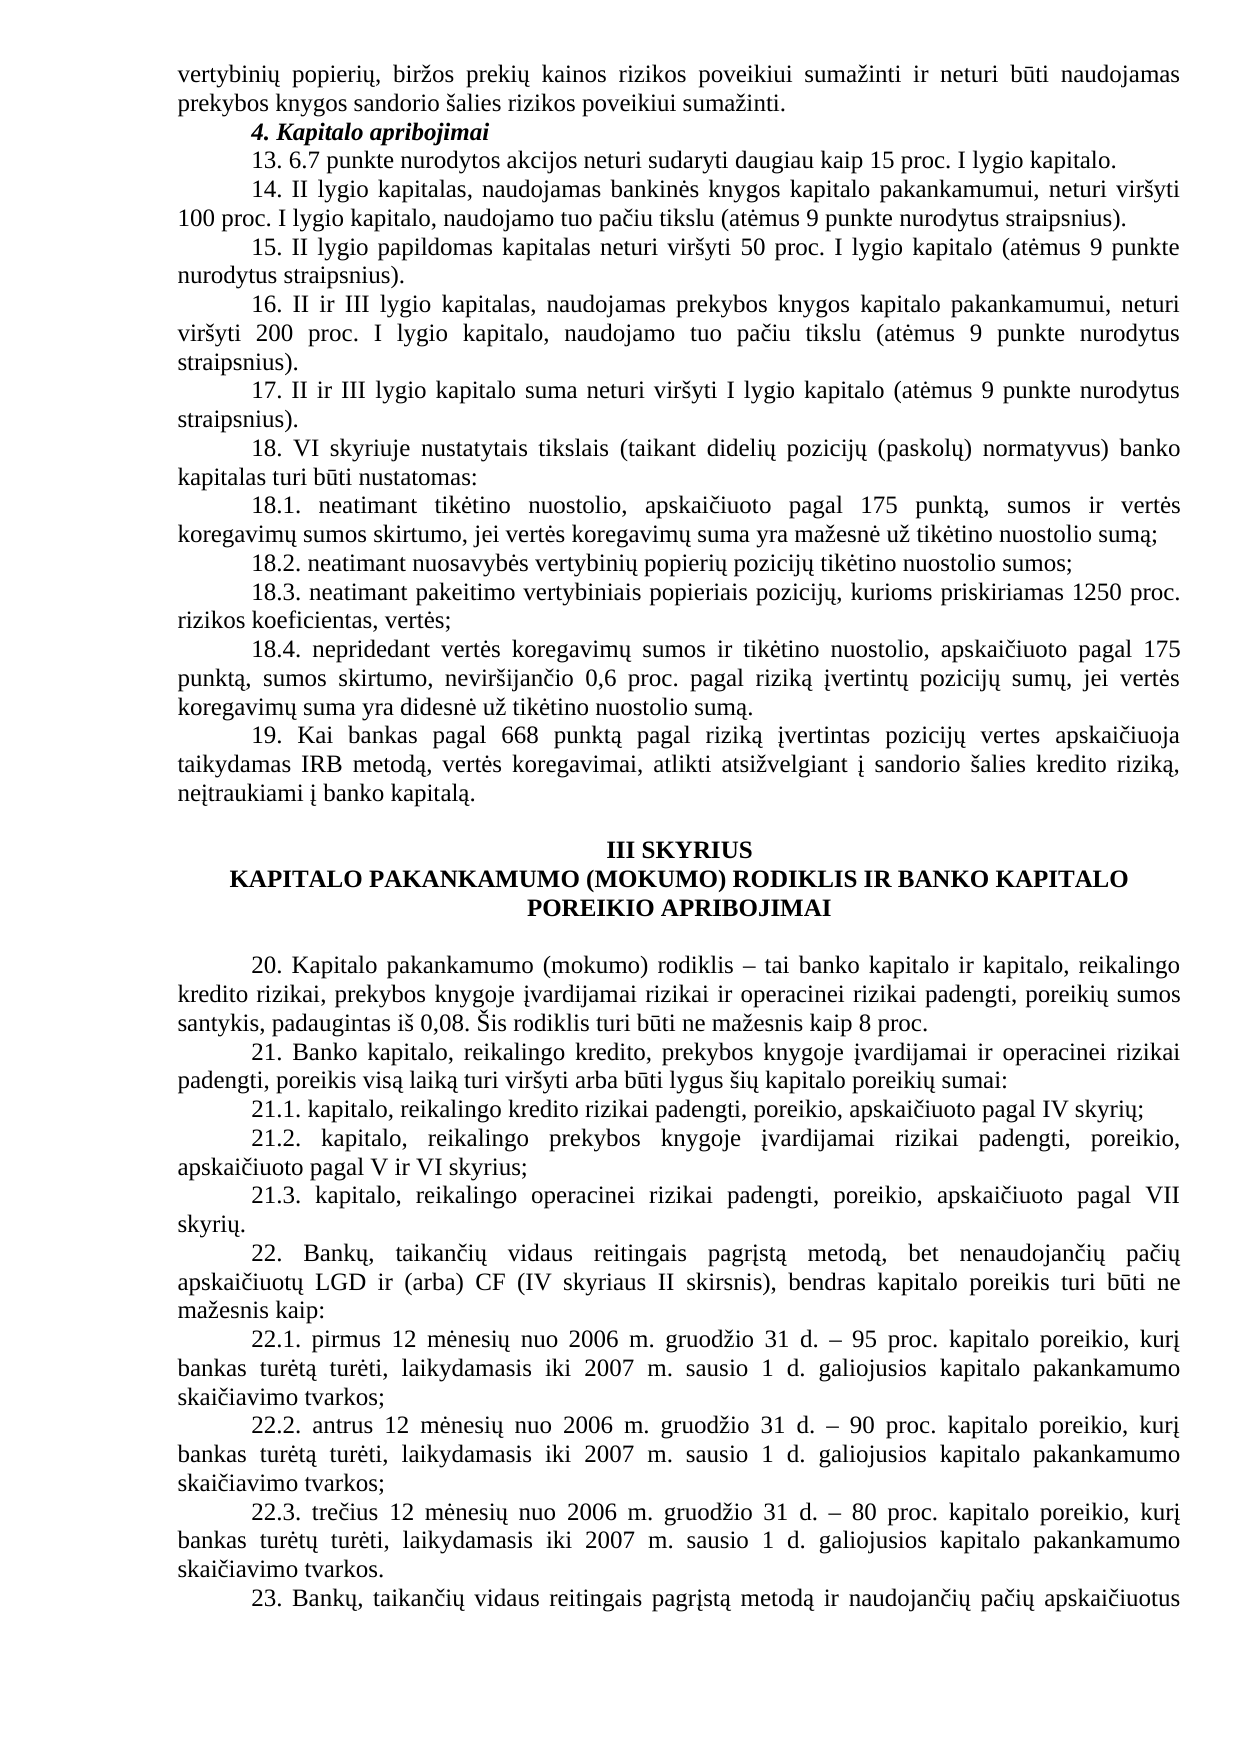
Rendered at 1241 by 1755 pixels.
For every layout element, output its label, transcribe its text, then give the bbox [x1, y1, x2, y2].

text 22.1. pirmus 12 mėnesių nuo 2006 m. gruodžio 31 d. – 95 proc. kapitalo poreikio, kurį bankas turėtą turėti, laikydamasis iki 2007 m. sausio 1 d. galiojusios kapitalo pakankamumo skaičiavimo tvarkos; [177, 1324, 1181, 1410]
text III SKYRIUS [177, 835, 1181, 864]
text 21.3. kapitalo, reikalingo operacinei rizikai padengti, poreikio, apskaičiuoto pagal VII skyrių. [177, 1180, 1181, 1238]
text 18.3. neatimant pakeitimo vertybiniais popieriais pozicijų, kurioms priskiriamas 1250 proc. rizikos koeficientas, vertės; [177, 577, 1181, 634]
text 18.1. neatimant tikėtino nuostolio, apskaičiuoto pagal 175 punktą, sumos ir vertės koregavimų sumos skirtumo, jei vertės koregavimų suma yra mažesnė už tikėtino nuostolio sumą; [177, 490, 1181, 548]
text 22. Bankų, taikančių vidaus reitingais pagrįstą metodą, bet nenaudojančių pačių apskaičiuotų LGD ir (arba) CF (IV skyriaus II skirsnis), bendras kapitalo poreikis turi būti ne mažesnis kaip: [177, 1238, 1181, 1324]
text 4. Kapitalo apribojimai [177, 117, 1181, 145]
text 18.4. nepridedant vertės koregavimų sumos ir tikėtino nuostolio, apskaičiuoto pagal 175 punktą, sumos skirtumo, neviršijančio 0,6 proc. pagal riziką įvertintų pozicijų sumų, jei vertės koregavimų suma yra didesnė už tikėtino nuostolio sumą. [177, 634, 1181, 720]
text 17. II ir III lygio kapitalo suma neturi viršyti I lygio kapitalo (atėmus 9 punkte nurodytus straipsnius). [177, 375, 1181, 433]
text 22.3. trečius 12 mėnesių nuo 2006 m. gruodžio 31 d. – 80 proc. kapitalo poreikio, kurį bankas turėtų turėti, laikydamasis iki 2007 m. sausio 1 d. galiojusios kapitalo pakankamumo skaičiavimo tvarkos. [177, 1497, 1181, 1583]
text 23. Bankų, taikančių vidaus reitingais pagrįstą metodą ir naudojančių pačių apskaičiuotus [177, 1583, 1181, 1612]
text 16. II ir III lygio kapitalas, naudojamas prekybos knygos kapitalo pakankamumui, neturi viršyti 200 proc. I lygio kapitalo, naudojamo tuo pačiu tikslu (atėmus 9 punkte nurodytus straipsnius). [177, 289, 1181, 375]
text 22.2. antrus 12 mėnesių nuo 2006 m. gruodžio 31 d. – 90 proc. kapitalo poreikio, kurį bankas turėtą turėti, laikydamasis iki 2007 m. sausio 1 d. galiojusios kapitalo pakankamumo skaičiavimo tvarkos; [177, 1410, 1181, 1497]
text KAPITALO PAKANKAMUMO (MOKUMO) RODIKLIS IR BANKO KAPITALO POREIKIO APRIBOJIMAI [177, 864, 1181, 922]
text vertybinių popierių, biržos prekių kainos rizikos poveikiui sumažinti ir neturi būti naudojamas prekybos knygos sandorio šalies rizikos poveikiui sumažinti. [177, 59, 1181, 117]
text 14. II lygio kapitalas, naudojamas bankinės knygos kapitalo pakankamumui, neturi viršyti 100 proc. I lygio kapitalo, naudojamo tuo pačiu tikslu (atėmus 9 punkte nurodytus straipsnius). [177, 174, 1181, 232]
text 21. Banko kapitalo, reikalingo kredito, prekybos knygoje įvardijamai ir operacinei rizikai padengti, poreikis visą laiką turi viršyti arba būti lygus šių kapitalo poreikių sumai: [177, 1037, 1181, 1094]
text 18. VI skyriuje nustatytais tikslais (taikant didelių pozicijų (paskolų) normatyvus) banko kapitalas turi būti nustatomas: [177, 433, 1181, 490]
text 20. Kapitalo pakankamumo (mokumo) rodiklis – tai banko kapitalo ir kapitalo, reikalingo kredito rizikai, prekybos knygoje įvardijamai rizikai ir operacinei rizikai padengti, poreikių sumos santykis, padaugintas iš 0,08. Šis rodiklis turi būti ne mažesnis kaip 8 proc. [177, 950, 1181, 1037]
text 18.2. neatimant nuosavybės vertybinių popierių pozicijų tikėtino nuostolio sumos; [177, 548, 1181, 577]
text 19. Kai bankas pagal 668 punktą pagal riziką įvertintas pozicijų vertes apskaičiuoja taikydamas IRB metodą, vertės koregavimai, atlikti atsižvelgiant į sandorio šalies kredito riziką, neįtraukiami į banko kapitalą. [177, 720, 1181, 807]
text 15. II lygio papildomas kapitalas neturi viršyti 50 proc. I lygio kapitalo (atėmus 9 punkte nurodytus straipsnius). [177, 232, 1181, 289]
text 13. 6.7 punkte nurodytos akcijos neturi sudaryti daugiau kaip 15 proc. I lygio kapitalo. [177, 145, 1181, 174]
text 21.1. kapitalo, reikalingo kredito rizikai padengti, poreikio, apskaičiuoto pagal IV skyrių; [177, 1094, 1181, 1123]
text 21.2. kapitalo, reikalingo prekybos knygoje įvardijamai rizikai padengti, poreikio, apskaičiuoto pagal V ir VI skyrius; [177, 1123, 1181, 1180]
